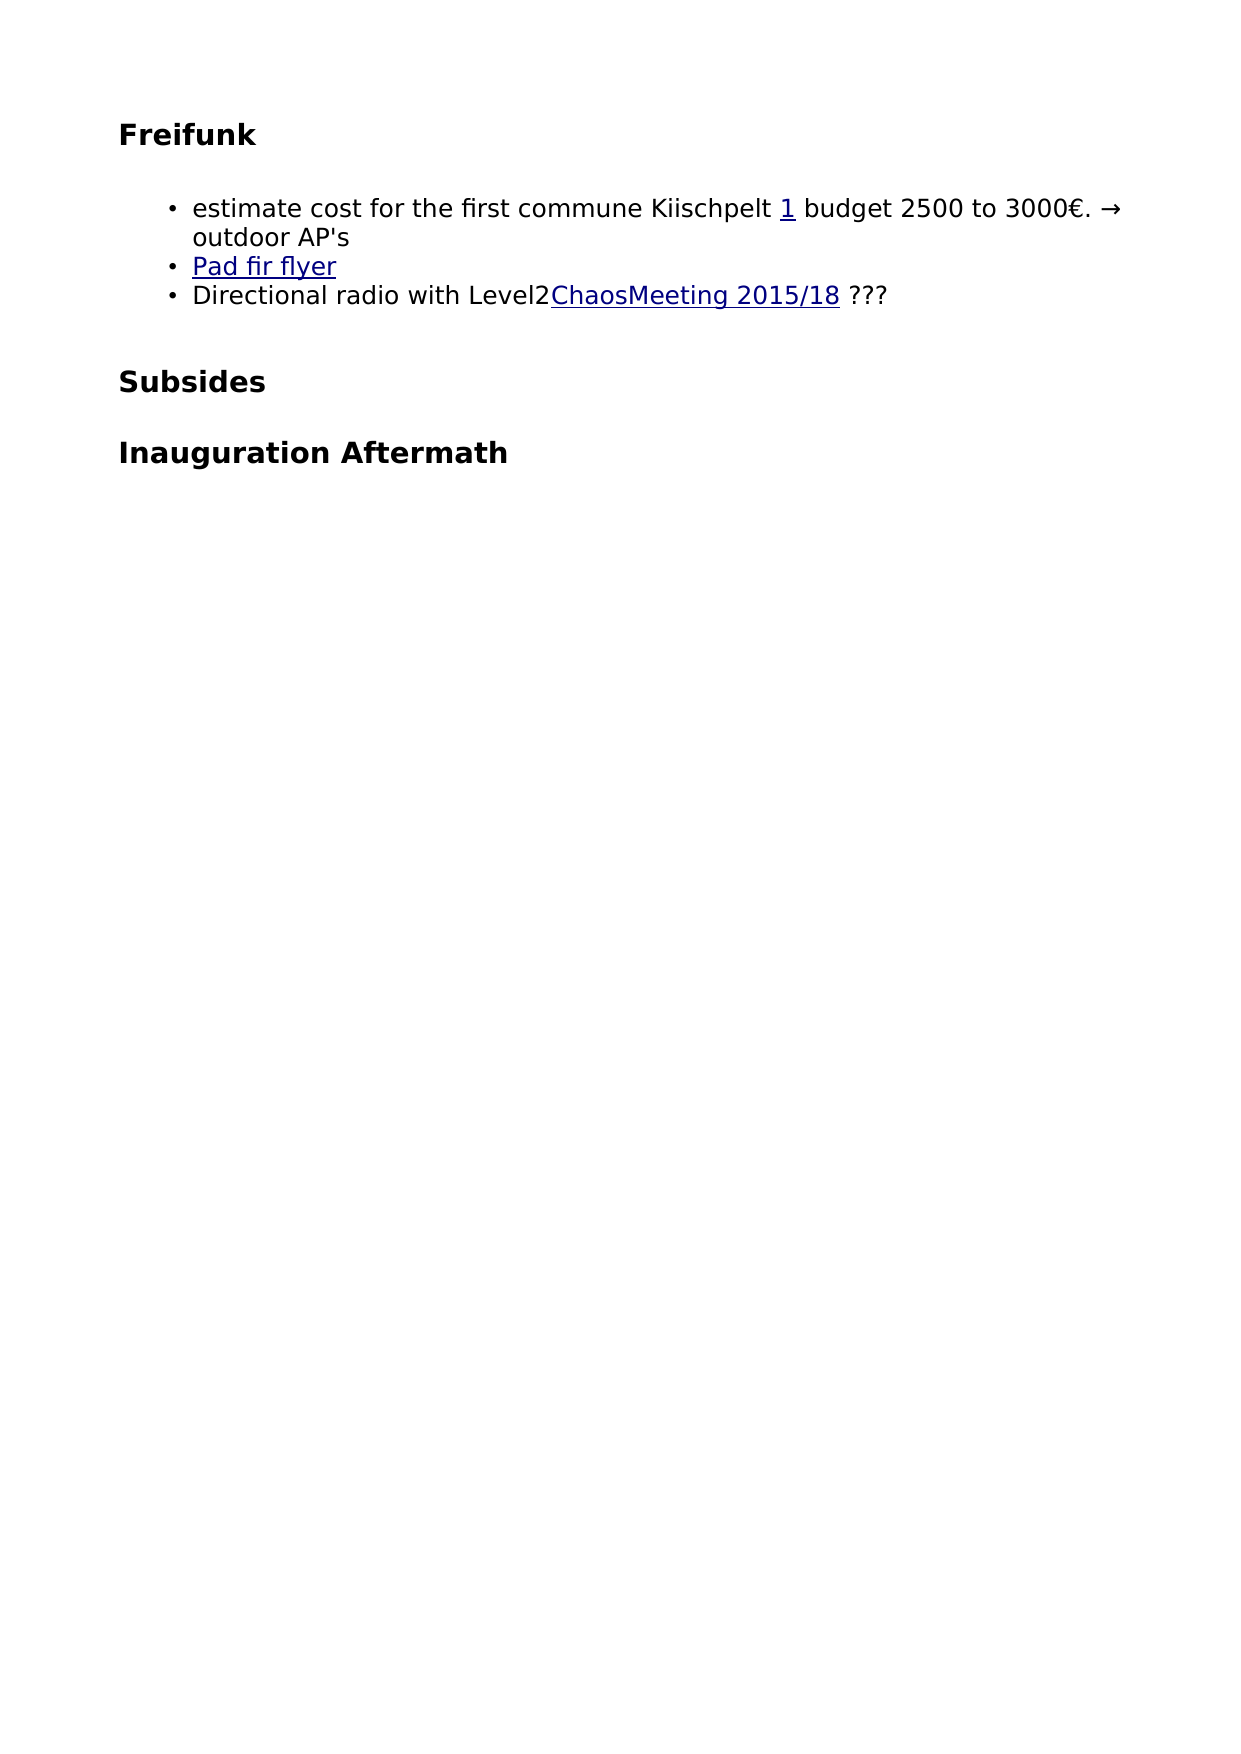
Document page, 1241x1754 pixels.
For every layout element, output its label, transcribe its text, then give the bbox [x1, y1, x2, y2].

list Directional radio with Level2ChaosMeeting 2015/18 ??? [177, 282, 1122, 311]
subtitle Freifunk [118, 118, 1122, 152]
list estimate cost for the first commune Kiischpelt 1 budget 2500 to 3000€. → outdoor AP's [177, 194, 1122, 252]
subtitle Inauguration Aftermath [118, 437, 1122, 471]
list Pad fir flyer [177, 252, 1122, 282]
subtitle Subsides [118, 365, 1122, 399]
